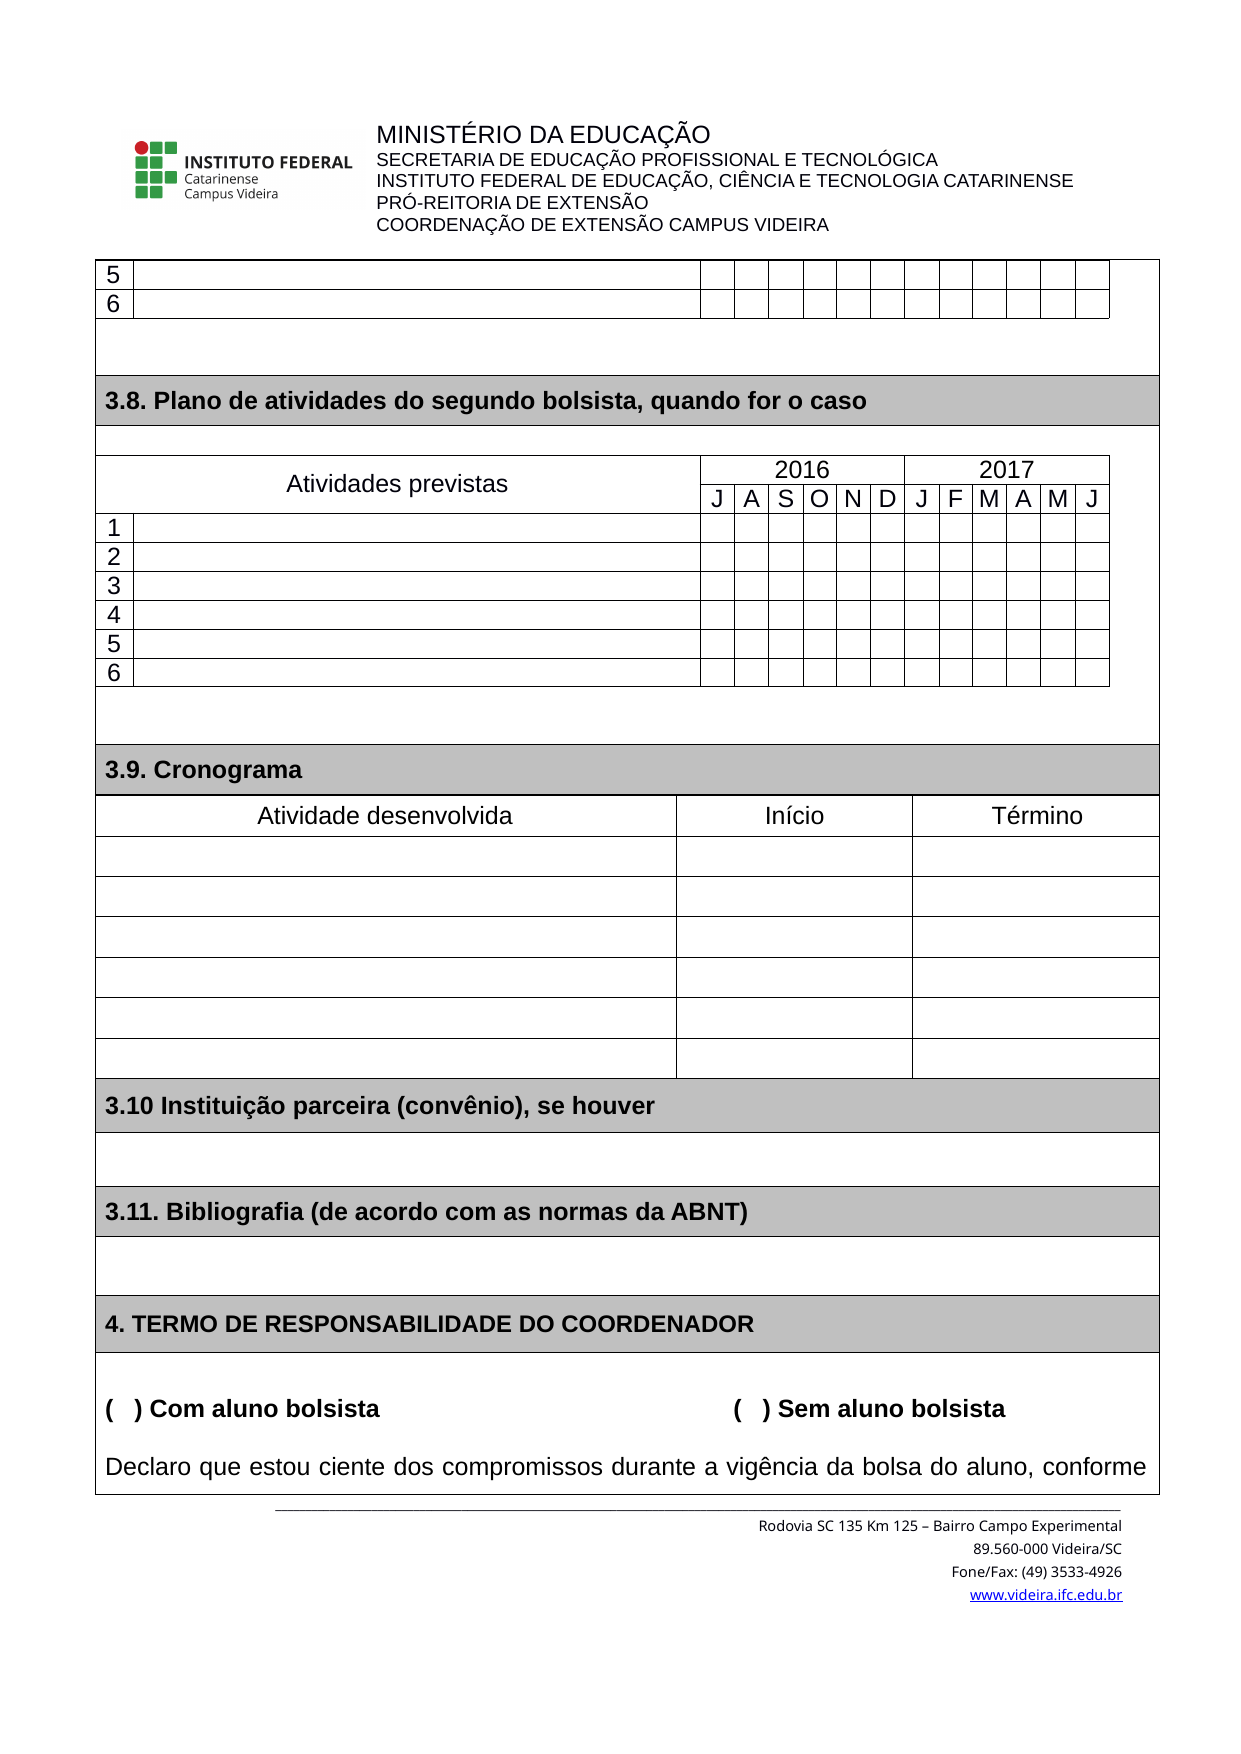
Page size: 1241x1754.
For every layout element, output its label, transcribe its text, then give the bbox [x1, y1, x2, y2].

table_cell [735, 290, 768, 317]
table_cell [1007, 514, 1040, 542]
table_cell [134, 630, 700, 657]
table_cell 6 [96, 290, 133, 317]
table_cell 5 [96, 261, 133, 288]
table_cell [1041, 630, 1075, 657]
table_cell A [1007, 485, 1040, 513]
table_cell [677, 1039, 912, 1078]
table_cell [1041, 290, 1075, 317]
table_cell [1007, 290, 1040, 317]
table_cell [701, 601, 734, 628]
table_cell [913, 877, 1159, 916]
table_cell [940, 572, 972, 599]
table_cell 3.9. Cronograma [96, 745, 1159, 794]
table_cell [837, 543, 870, 571]
table_cell [134, 601, 700, 628]
table_cell [940, 543, 972, 571]
table_cell [837, 514, 870, 542]
table_cell [1041, 659, 1075, 686]
table_cell M [1041, 485, 1075, 513]
table_cell [735, 261, 768, 288]
table_cell [677, 998, 912, 1038]
table_cell [735, 601, 768, 628]
table_cell [973, 514, 1006, 542]
table_cell [973, 659, 1006, 686]
table_cell [905, 261, 939, 288]
table_cell [837, 572, 870, 599]
table_cell [677, 837, 912, 876]
table_cell [735, 543, 768, 571]
table_cell [701, 572, 734, 599]
table_cell [769, 601, 803, 628]
table_cell [905, 543, 939, 571]
table_cell [96, 426, 1159, 744]
table_cell [1041, 601, 1075, 628]
table_cell [1076, 601, 1109, 628]
table_header Atividades previstas [96, 456, 700, 513]
table_cell [96, 837, 676, 876]
table_cell [871, 514, 904, 542]
table_cell [837, 601, 870, 628]
table_cell [96, 958, 676, 997]
table_cell [871, 261, 904, 288]
table_cell [735, 514, 768, 542]
table_cell [701, 543, 734, 571]
table_cell [804, 261, 836, 288]
table_cell [940, 630, 972, 657]
table_cell J [1076, 485, 1109, 513]
table_cell [871, 290, 904, 317]
table_cell A [735, 485, 768, 513]
table_cell [837, 630, 870, 657]
table_cell [804, 572, 836, 599]
table_cell [905, 630, 939, 657]
table_cell [1076, 514, 1109, 542]
table_cell J [905, 485, 939, 513]
table_cell [1076, 572, 1109, 599]
table_cell [940, 290, 972, 317]
table_cell [1041, 261, 1075, 288]
table_cell [804, 601, 836, 628]
table_cell F [940, 485, 972, 513]
table_cell ( ) Com aluno bolsista ( ) Sem aluno bolsista Declaro que estou ciente dos compromissos durante a vigência da bolsa do aluno, conforme [96, 1353, 1159, 1494]
table_cell [134, 514, 700, 542]
table_cell 1 [96, 514, 133, 542]
table_cell [96, 1039, 676, 1078]
table_cell [973, 572, 1006, 599]
table_cell 4. TERMO DE RESPONSABILIDADE DO COORDENADOR [96, 1296, 1159, 1352]
table_cell [1007, 543, 1040, 571]
table_cell [134, 572, 700, 599]
table_cell 3 [96, 572, 133, 599]
table_cell [804, 659, 836, 686]
table_cell [701, 659, 734, 686]
table_cell [871, 659, 904, 686]
table_header 2016 [701, 456, 904, 484]
table_cell [1007, 659, 1040, 686]
table_cell [837, 290, 870, 317]
table_cell N [837, 485, 870, 513]
table_cell D [871, 485, 904, 513]
table_cell O [804, 485, 836, 513]
table_cell [905, 572, 939, 599]
table_cell [1041, 543, 1075, 571]
table_cell [913, 998, 1159, 1038]
table_cell 3.11. Bibliografia (de acordo com as normas da ABNT) [96, 1187, 1159, 1236]
table_cell [804, 630, 836, 657]
table_cell [769, 261, 803, 288]
table_cell 2 [96, 543, 133, 571]
table_cell 3.8. Plano de atividades do segundo bolsista, quando for o caso [96, 376, 1159, 425]
table_cell [1007, 630, 1040, 657]
table_cell [871, 630, 904, 657]
picture [121, 129, 366, 210]
table_cell [804, 543, 836, 571]
table_cell [96, 1133, 1159, 1186]
table_cell [1007, 601, 1040, 628]
table_cell [96, 917, 676, 957]
table_cell [871, 543, 904, 571]
table_cell [804, 290, 836, 317]
table_cell [905, 290, 939, 317]
table_cell [913, 958, 1159, 997]
table_cell S [769, 485, 803, 513]
table_cell [913, 1039, 1159, 1078]
table_cell J [701, 485, 734, 513]
table_header Início [677, 796, 912, 836]
table_cell [1076, 261, 1109, 288]
table_cell [677, 917, 912, 957]
table_cell [871, 601, 904, 628]
table_cell [769, 659, 803, 686]
table_cell [1076, 290, 1109, 317]
table_cell [96, 998, 676, 1038]
table_cell [134, 261, 700, 288]
table_cell [1007, 261, 1040, 288]
table_cell [769, 630, 803, 657]
table_cell [1076, 630, 1109, 657]
table_cell [134, 290, 700, 317]
table_header Atividade desenvolvida [96, 796, 676, 836]
table_header Término [913, 796, 1159, 836]
table_cell [735, 659, 768, 686]
table_cell [769, 290, 803, 317]
table_cell [735, 572, 768, 599]
table_cell [677, 877, 912, 916]
table_cell [940, 514, 972, 542]
table_cell [940, 659, 972, 686]
table_header 2017 [905, 456, 1109, 484]
table_cell [905, 514, 939, 542]
table_cell [701, 630, 734, 657]
table_cell [134, 659, 700, 686]
table_cell [973, 601, 1006, 628]
table_cell [940, 601, 972, 628]
table_cell [1076, 659, 1109, 686]
table_cell [973, 543, 1006, 571]
table_cell [96, 1237, 1159, 1295]
table_cell [701, 261, 734, 288]
table_cell 3.10 Instituição parceira (convênio), se houver [96, 1079, 1159, 1132]
table_cell [905, 659, 939, 686]
table_cell [1007, 572, 1040, 599]
table_cell [913, 837, 1159, 876]
table_cell M [973, 485, 1006, 513]
table_cell 4 [96, 601, 133, 628]
table_cell [769, 543, 803, 571]
table_cell [134, 543, 700, 571]
table_cell [769, 514, 803, 542]
table_cell [1041, 572, 1075, 599]
table_cell [701, 290, 734, 317]
table_cell [837, 659, 870, 686]
table_cell [913, 917, 1159, 957]
table_cell [940, 261, 972, 288]
table_cell [1076, 543, 1109, 571]
table_cell 5 [96, 630, 133, 657]
table_cell [837, 261, 870, 288]
table_cell [973, 290, 1006, 317]
table_cell [701, 514, 734, 542]
table_cell [871, 572, 904, 599]
table_cell [96, 877, 676, 916]
table_cell [1041, 514, 1075, 542]
table_cell 6 [96, 659, 133, 686]
table_cell [735, 630, 768, 657]
table_cell [96, 260, 1159, 375]
table_cell [769, 572, 803, 599]
table_cell [677, 958, 912, 997]
table_cell [973, 630, 1006, 657]
table_cell [905, 601, 939, 628]
table_cell [804, 514, 836, 542]
table_cell [973, 261, 1006, 288]
